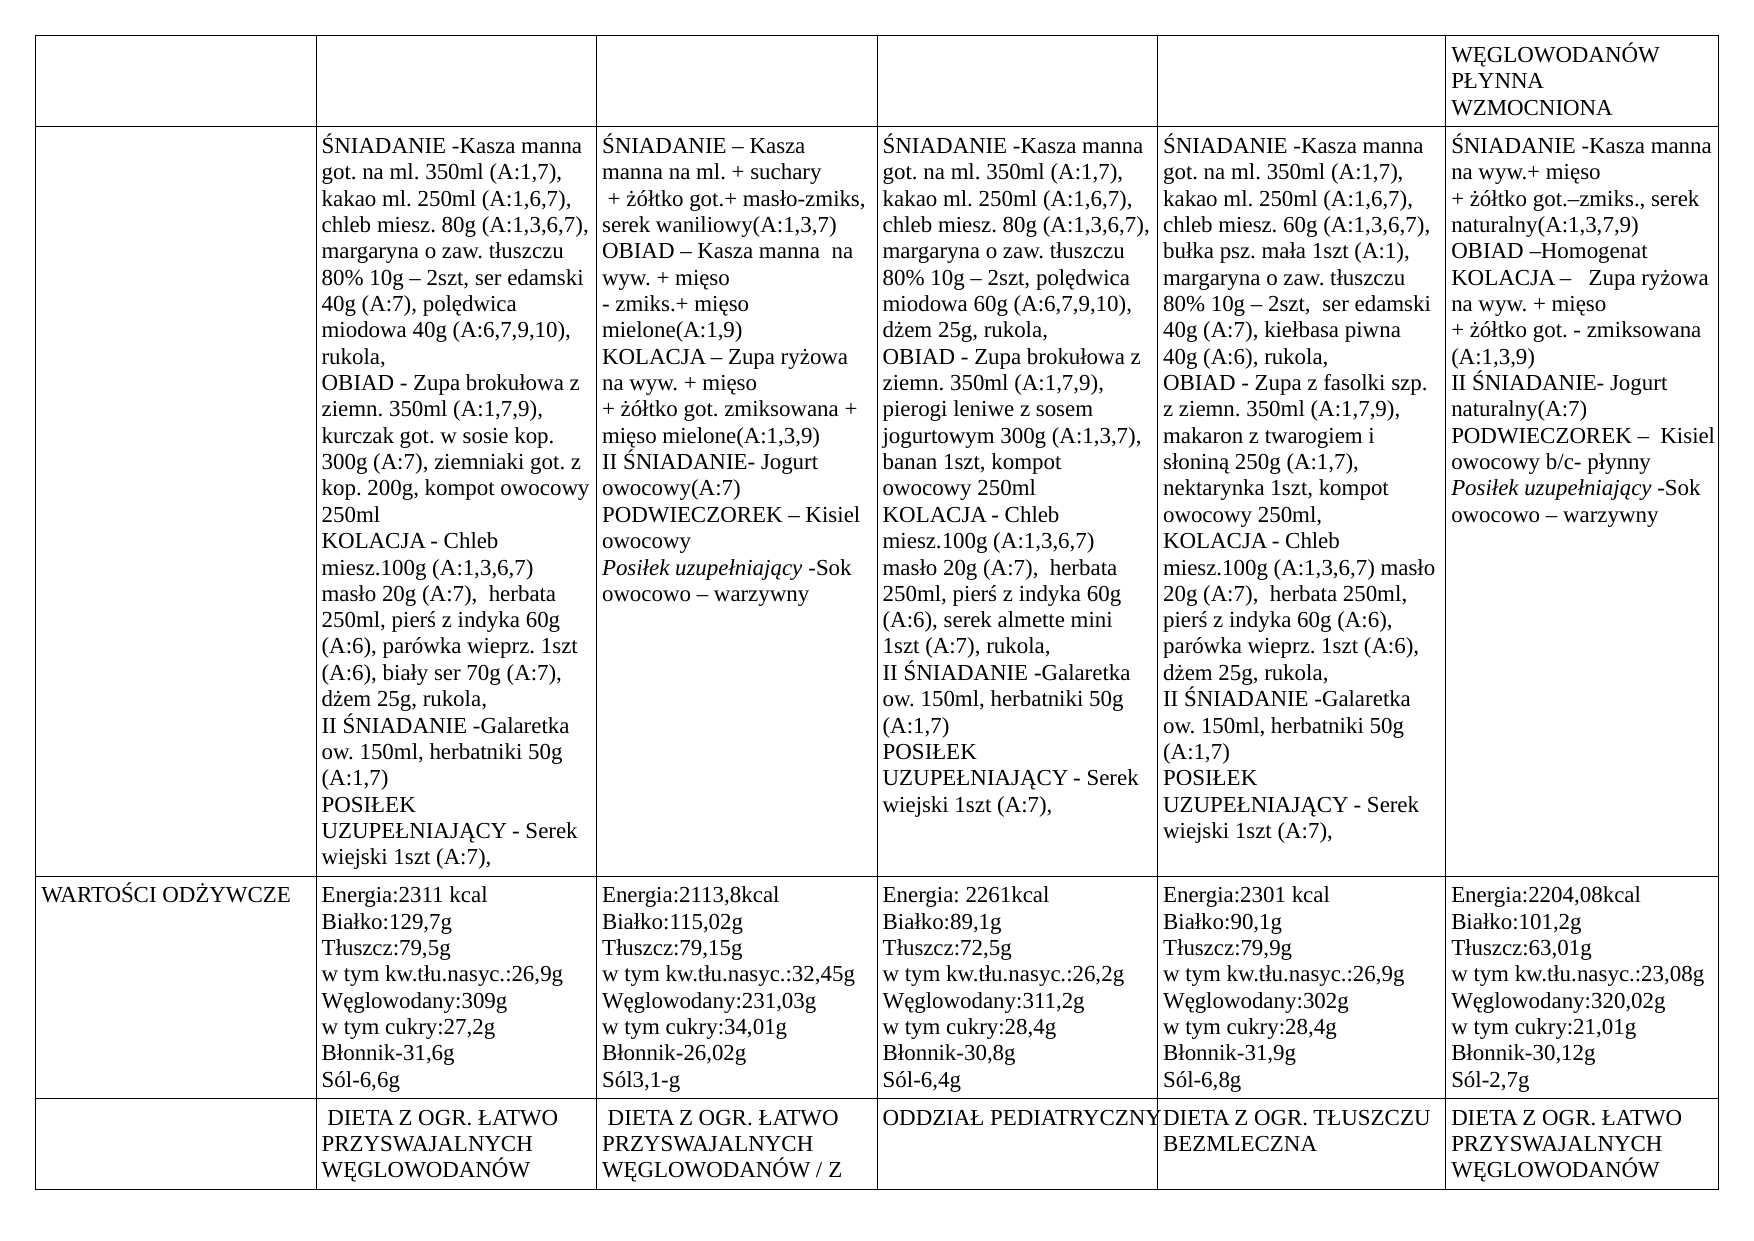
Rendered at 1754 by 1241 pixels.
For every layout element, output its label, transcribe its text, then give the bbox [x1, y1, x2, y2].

table_cell [878, 36, 1157, 126]
table_cell DIETA Z OGR. ŁATWO PRZYSWAJALNYCH WĘGLOWODANÓW [317, 1099, 596, 1188]
table_cell ŚNIADANIE -Kasza manna na wyw.+ mięso + żółtko got.–zmiks., serek naturalny(A:1,3,7,9) OBIAD –Homogenat KOLACJA – Zupa ryżowa na wyw. + mięso + żółtko got. - zmiksowana (A:1,3,9) II ŚNIADANIE- Jogurt naturalny(A:7) PODWIECZOREK – Kisiel owocowy b/c- płynny Posiłek uzupełniający -Sok owocowo – warzywny [1446, 127, 1718, 876]
table_cell WĘGLOWODANÓW PŁYNNA WZMOCNIONA [1446, 36, 1718, 126]
table_cell ŚNIADANIE – Kasza manna na ml. + suchary + żółtko got.+ masło-zmiks, serek waniliowy(A:1,3,7) OBIAD – Kasza manna na wyw. + mięso - zmiks.+ mięso mielone(A:1,9) KOLACJA – Zupa ryżowa na wyw. + mięso + żółtko got. zmiksowana + mięso mielone(A:1,3,9) II ŚNIADANIE- Jogurt owocowy(A:7) PODWIECZOREK – Kisiel owocowy Posiłek uzupełniający -Sok owocowo – warzywny [597, 127, 877, 876]
table_cell [597, 36, 877, 126]
table_cell ŚNIADANIE -Kasza manna got. na ml. 350ml (A:1,7), kakao ml. 250ml (A:1,6,7), chleb miesz. 80g (A:1,3,6,7), margaryna o zaw. tłuszczu 80% 10g – 2szt, polędwica miodowa 60g (A:6,7,9,10), dżem 25g, rukola, OBIAD - Zupa brokułowa z ziemn. 350ml (A:1,7,9), pierogi leniwe z sosem jogurtowym 300g (A:1,3,7), banan 1szt, kompot owocowy 250ml KOLACJA - Chleb miesz.100g (A:1,3,6,7) masło 20g (A:7), herbata 250ml, pierś z indyka 60g (A:6), serek almette mini 1szt (A:7), rukola, II ŚNIADANIE -Galaretka ow. 150ml, herbatniki 50g (A:1,7) POSIŁEK UZUPEŁNIAJĄCY - Serek wiejski 1szt (A:7), [878, 127, 1157, 876]
table_cell ODDZIAŁ PEDIATRYCZNY [878, 1099, 1157, 1188]
table_cell DIETA Z OGR. ŁATWO PRZYSWAJALNYCH WĘGLOWODANÓW / Z [597, 1099, 877, 1188]
table_cell Energia: 2261kcal Białko:89,1g Tłuszcz:72,5g w tym kw.tłu.nasyc.:26,2g Węglowodany:311,2g w tym cukry:28,4g Błonnik-30,8g Sól-6,4g [878, 877, 1157, 1098]
table_cell Energia:2204,08kcal Białko:101,2g Tłuszcz:63,01g w tym kw.tłu.nasyc.:23,08g Węglowodany:320,02g w tym cukry:21,01g Błonnik-30,12g Sól-2,7g [1446, 877, 1718, 1098]
table_cell [36, 1099, 316, 1188]
table_cell DIETA Z OGR. TŁUSZCZU BEZMLECZNA [1158, 1099, 1445, 1188]
table_cell WARTOŚCI ODŻYWCZE [36, 877, 316, 1098]
table_cell [317, 36, 596, 126]
table_cell ŚNIADANIE -Kasza manna got. na ml. 350ml (A:1,7), kakao ml. 250ml (A:1,6,7), chleb miesz. 80g (A:1,3,6,7), margaryna o zaw. tłuszczu 80% 10g – 2szt, ser edamski 40g (A:7), polędwica miodowa 40g (A:6,7,9,10), rukola, OBIAD - Zupa brokułowa z ziemn. 350ml (A:1,7,9), kurczak got. w sosie kop. 300g (A:7), ziemniaki got. z kop. 200g, kompot owocowy 250ml KOLACJA - Chleb miesz.100g (A:1,3,6,7) masło 20g (A:7), herbata 250ml, pierś z indyka 60g (A:6), parówka wieprz. 1szt (A:6), biały ser 70g (A:7), dżem 25g, rukola, II ŚNIADANIE -Galaretka ow. 150ml, herbatniki 50g (A:1,7) POSIŁEK UZUPEŁNIAJĄCY - Serek wiejski 1szt (A:7), [317, 127, 596, 876]
table_cell Energia:2113,8kcal Białko:115,02g Tłuszcz:79,15g w tym kw.tłu.nasyc.:32,45g Węglowodany:231,03g w tym cukry:34,01g Błonnik-26,02g Sól3,1-g [597, 877, 877, 1098]
table_cell Energia:2311 kcal Białko:129,7g Tłuszcz:79,5g w tym kw.tłu.nasyc.:26,9g Węglowodany:309g w tym cukry:27,2g Błonnik-31,6g Sól-6,6g [317, 877, 596, 1098]
table_cell [36, 36, 316, 126]
table_cell [36, 127, 316, 876]
table_cell Energia:2301 kcal Białko:90,1g Tłuszcz:79,9g w tym kw.tłu.nasyc.:26,9g Węglowodany:302g w tym cukry:28,4g Błonnik-31,9g Sól-6,8g [1158, 877, 1445, 1098]
table_cell ŚNIADANIE -Kasza manna got. na ml. 350ml (A:1,7), kakao ml. 250ml (A:1,6,7), chleb miesz. 60g (A:1,3,6,7), bułka psz. mała 1szt (A:1), margaryna o zaw. tłuszczu 80% 10g – 2szt, ser edamski 40g (A:7), kiełbasa piwna 40g (A:6), rukola, OBIAD - Zupa z fasolki szp. z ziemn. 350ml (A:1,7,9), makaron z twarogiem i słoniną 250g (A:1,7), nektarynka 1szt, kompot owocowy 250ml, KOLACJA - Chleb miesz.100g (A:1,3,6,7) masło 20g (A:7), herbata 250ml, pierś z indyka 60g (A:6), parówka wieprz. 1szt (A:6), dżem 25g, rukola, II ŚNIADANIE -Galaretka ow. 150ml, herbatniki 50g (A:1,7) POSIŁEK UZUPEŁNIAJĄCY - Serek wiejski 1szt (A:7), [1158, 127, 1445, 876]
table_cell [1158, 36, 1445, 126]
table_cell DIETA Z OGR. ŁATWO PRZYSWAJALNYCH WĘGLOWODANÓW [1446, 1099, 1718, 1188]
